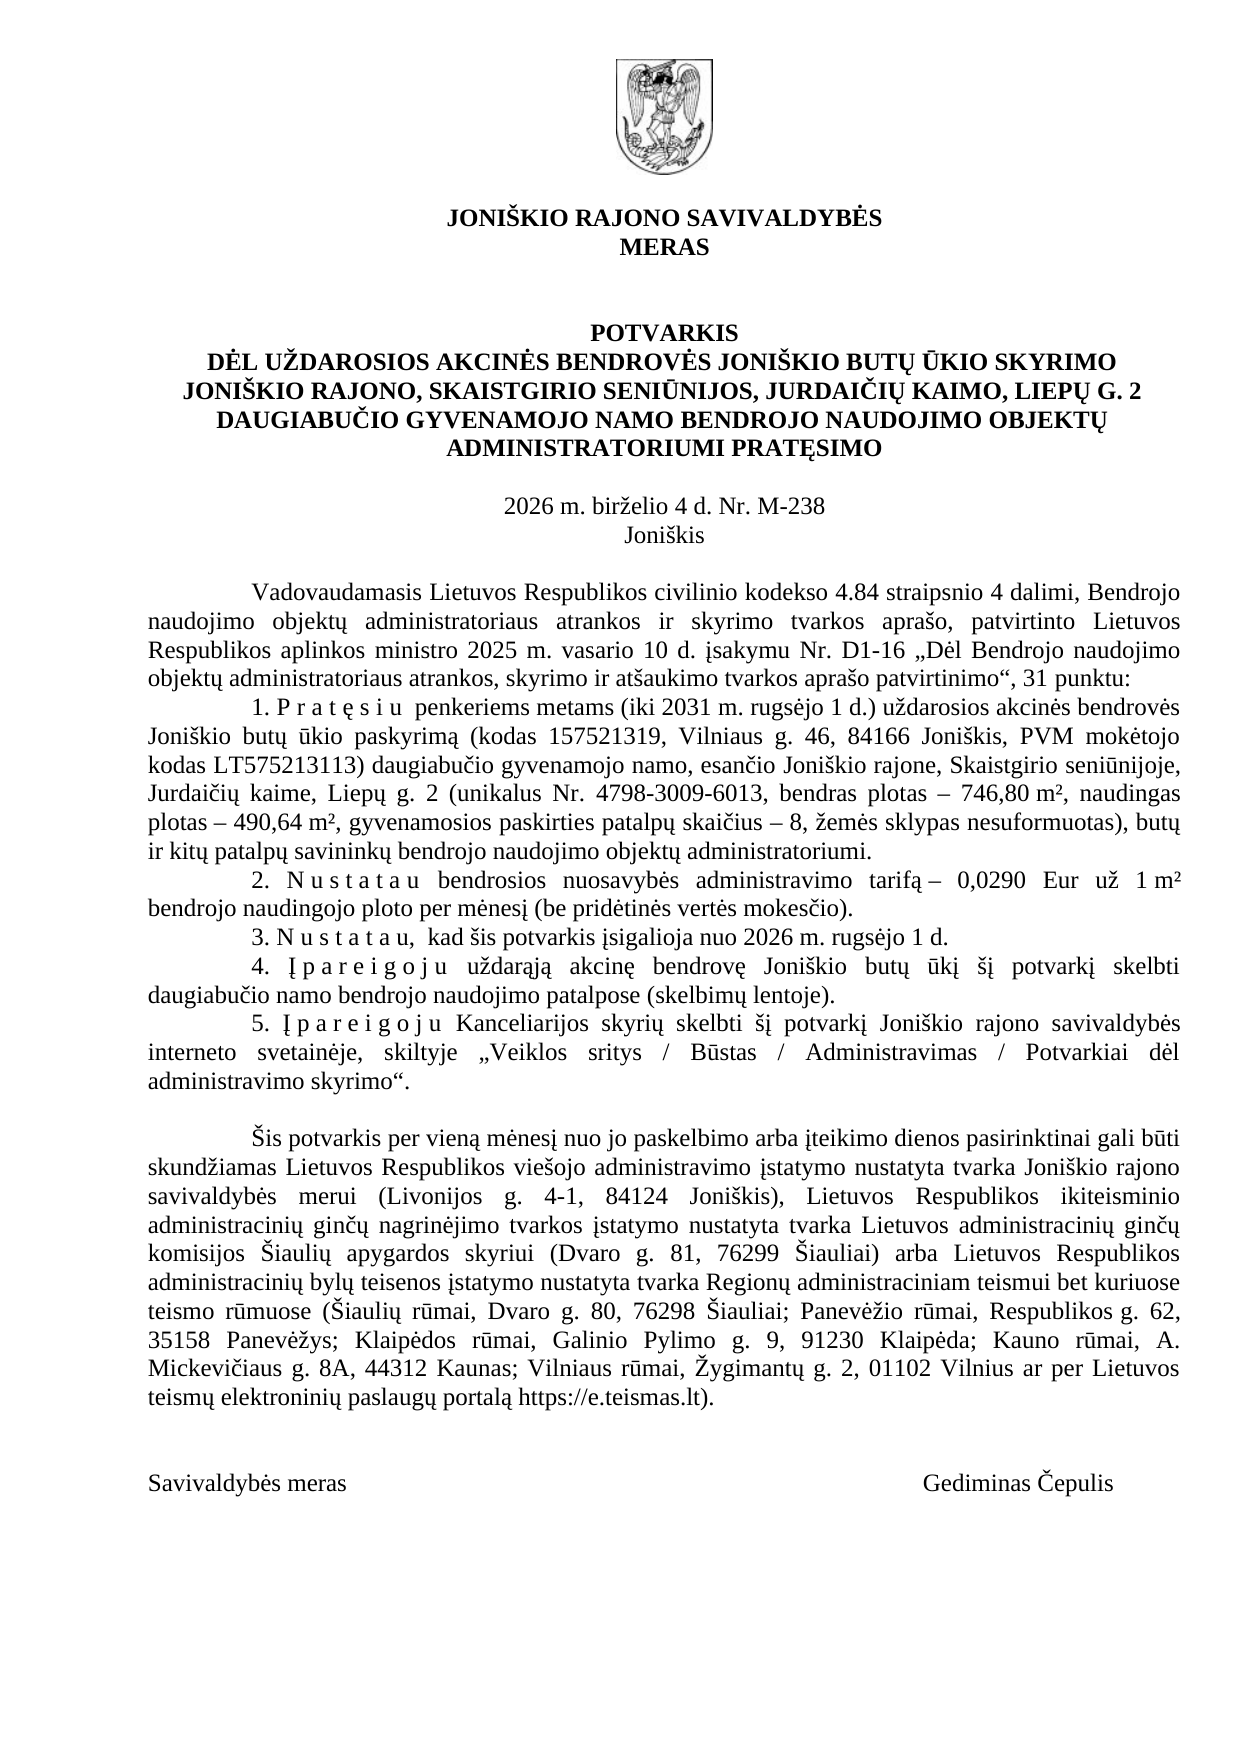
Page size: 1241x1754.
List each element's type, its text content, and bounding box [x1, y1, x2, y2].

table_cell Joniškio rajono savivaldybės MERAS [163, 175, 1166, 318]
text Vadovaudamasis Lietuvos Respublikos civilinio kodekso 4.84 straipsnio 4 dalimi, Bendrojo naudojimo objektų administratoriaus atrankos ir skyrimo tvarkos aprašo, patvirtinto Lietuvos Respublikos aplinkos ministro 2025 m. vasario 10 d. įsakymu Nr. D1-16 „Dėl Bendrojo naudojimo objektų administratoriaus atrankos, skyrimo ir atšaukimo tvarkos aprašo patvirtinimo“, 31 punktu: [148, 577, 1181, 692]
text Joniškis [148, 520, 1181, 548]
table_header [163, 59, 616, 175]
text 2026 m. birželio 4 d. Nr. M-238 [148, 491, 1181, 520]
text 1. P r a t ę s i u penkeriems metams (iki 2031 m. rugsėjo 1 d.) uždarosios akcinės bendrovės Joniškio butų ūkio paskyrimą (kodas 157521319, Vilniaus g. 46, 84166 Joniškis, PVM mokėtojo kodas LT575213113) daugiabučio gyvenamojo namo, esančio Joniškio rajone, Skaistgirio seniūnijoje, Jurdaičių kaime, Liepų g. 2 (unikalus Nr. 4798-3009-6013, bendras plotas – 746,80 m², naudingas plotas – 490,64 m², gyvenamosios paskirties patalpų skaičius – 8, žemės sklypas nesuformuotas), butų ir kitų patalpų savininkų bendrojo naudojimo objektų administratoriumi. [148, 692, 1181, 865]
text ADMINISTRATORIUMI PRATĘSIMO [148, 433, 1181, 462]
text 5. Įpareigoju Kanceliarijos skyrių skelbti šį potvarkį Joniškio rajono savivaldybės interneto svetainėje, skiltyje „Veiklos sritys / Būstas / Administravimas / Potvarkiai dėl administravimo skyrimo“. [148, 1008, 1181, 1095]
text 4. Įpareigoju uždarąją akcinę bendrovę Joniškio butų ūkį šį potvarkį skelbti daugiabučio namo bendrojo naudojimo patalpose (skelbimų lentoje). [148, 951, 1181, 1008]
table_header [713, 59, 1166, 175]
text DAUGIABUČIO GYVENAMOJO NAMO BENDROJO NAUDOJIMO OBJEKTŲ [148, 405, 1176, 433]
text DĖL UŽDAROSIOS AKCINĖS BENDROVĖS JONIŠKIO BUTŲ ŪKIO SKYRIMO [148, 347, 1176, 376]
text JONIŠKIO RAJONO, SKAISTGIRIO SENIŪNIJOS, JURDAIČIŲ KAIMO, LIEPŲ G. 2 [148, 376, 1176, 405]
text POTVARKIS [148, 318, 1181, 347]
text 3. Nustatau, kad šis potvarkis įsigalioja nuo 2026 m. rugsėjo 1 d. [148, 922, 1181, 951]
text 2. Nustatau bendrosios nuosavybės administravimo tarifą – 0,0290 Eur už 1 m² bendrojo naudingojo ploto per mėnesį (be pridėtinės vertės mokesčio). [148, 865, 1181, 922]
list Šis potvarkis per vieną mėnesį nuo jo paskelbimo arba įteikimo dienos pasirinktinai gali būti skundžiamas Lietuvos Respublikos viešojo administravimo įstatymo nustatyta tvarka Joniškio rajono savivaldybės merui (Livonijos g. 4-1, 84124 Joniškis), Lietuvos Respublikos ikiteisminio administracinių ginčų nagrinėjimo tvarkos įstatymo nustatyta tvarka Lietuvos administracinių ginčų komisijos Šiaulių apygardos skyriui (Dvaro g. 81, 76299 Šiauliai) arba Lietuvos Respublikos administracinių bylų teisenos įstatymo nustatyta tvarka Regionų administraciniam teismui bet kuriuose teismo rūmuose (Šiaulių rūmai, Dvaro g. 80, 76298 Šiauliai; Panevėžio rūmai, Respublikos g. 62, 35158 Panevėžys; Klaipėdos rūmai, Galinio Pylimo g. 9, 91230 Klaipėda; Kauno rūmai, A. Mickevičiaus g. 8A, 44312 Kaunas; Vilniaus rūmai, Žygimantų g. 2, 01102 Vilnius ar per Lietuvos teismų elektroninių paslaugų portalą https://e.teismas.lt). [148, 1123, 1181, 1411]
text Savivaldybės meras Gediminas Čepulis [148, 1468, 1181, 1497]
